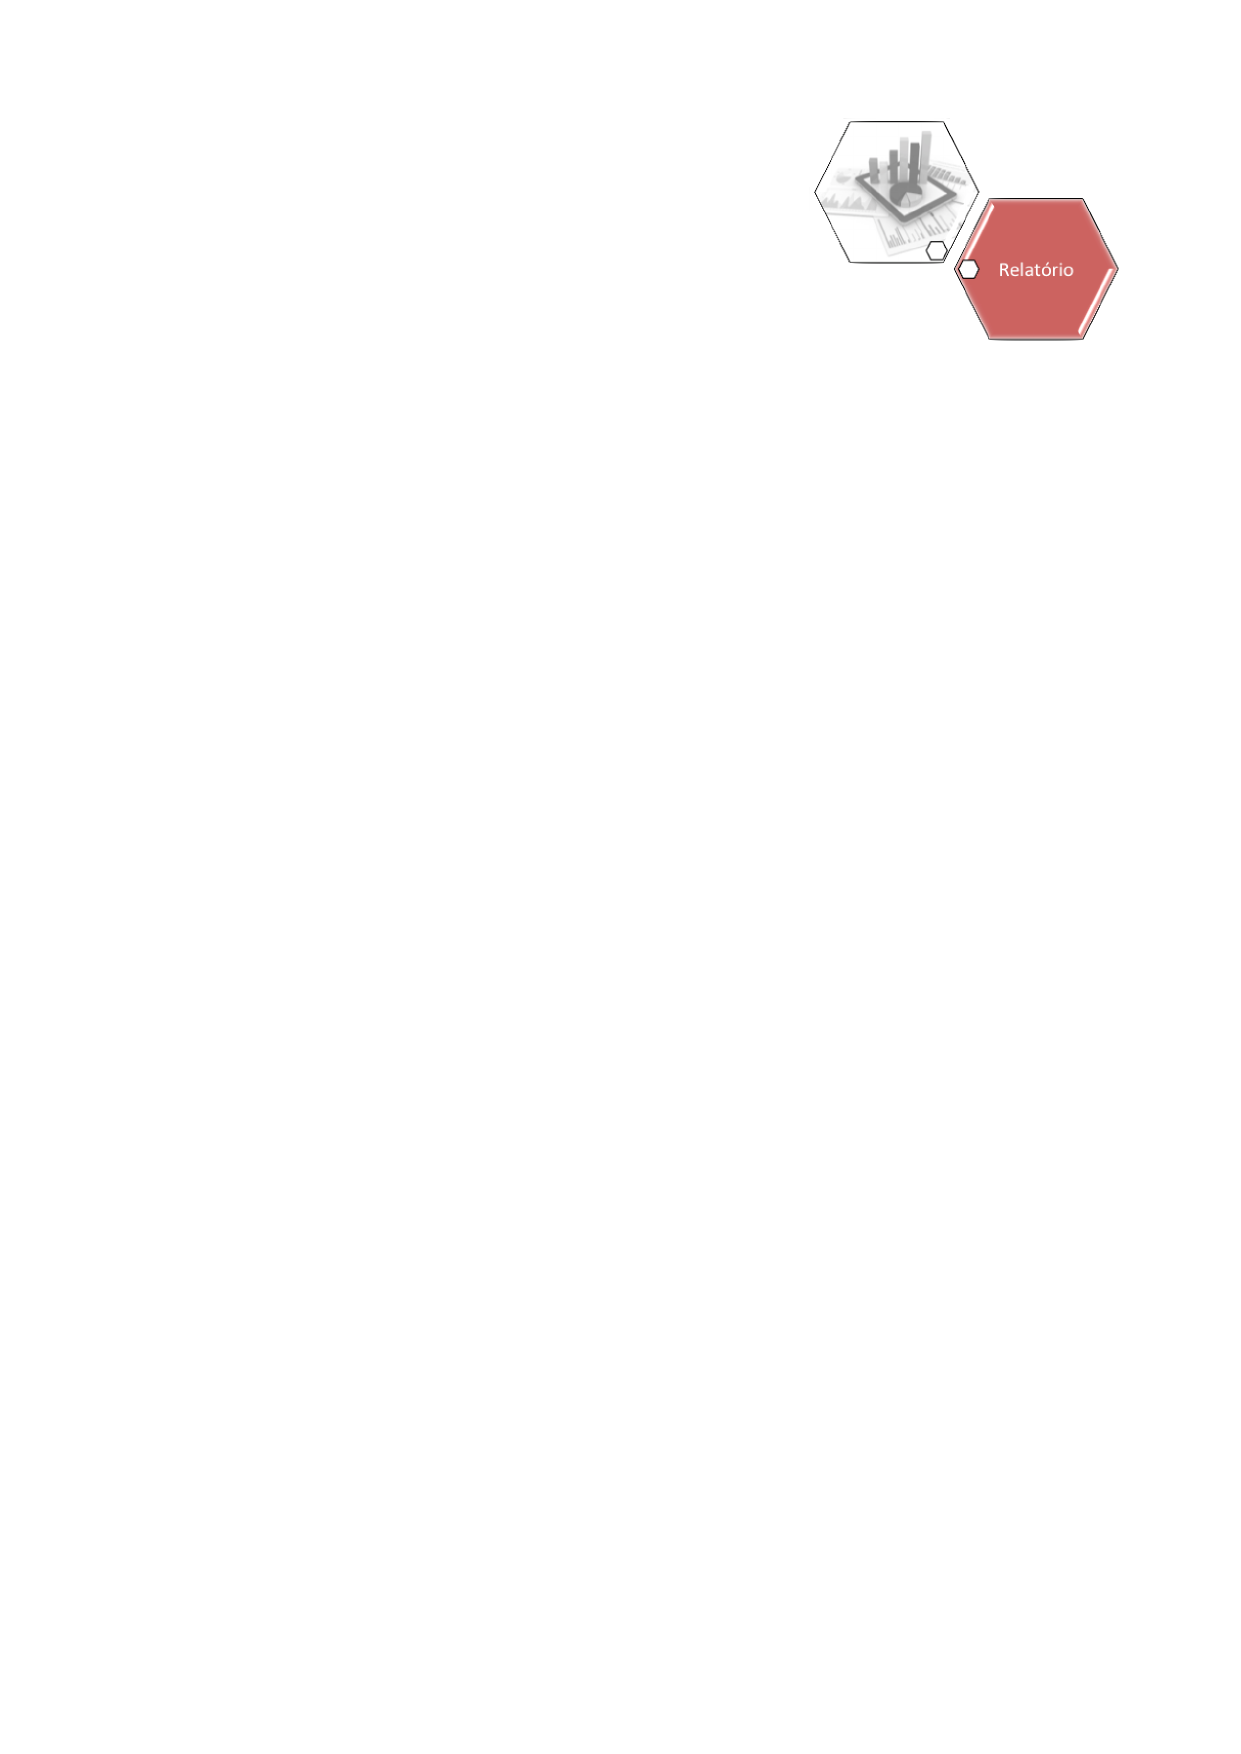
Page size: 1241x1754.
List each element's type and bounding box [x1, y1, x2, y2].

picture [809, 118, 1123, 342]
